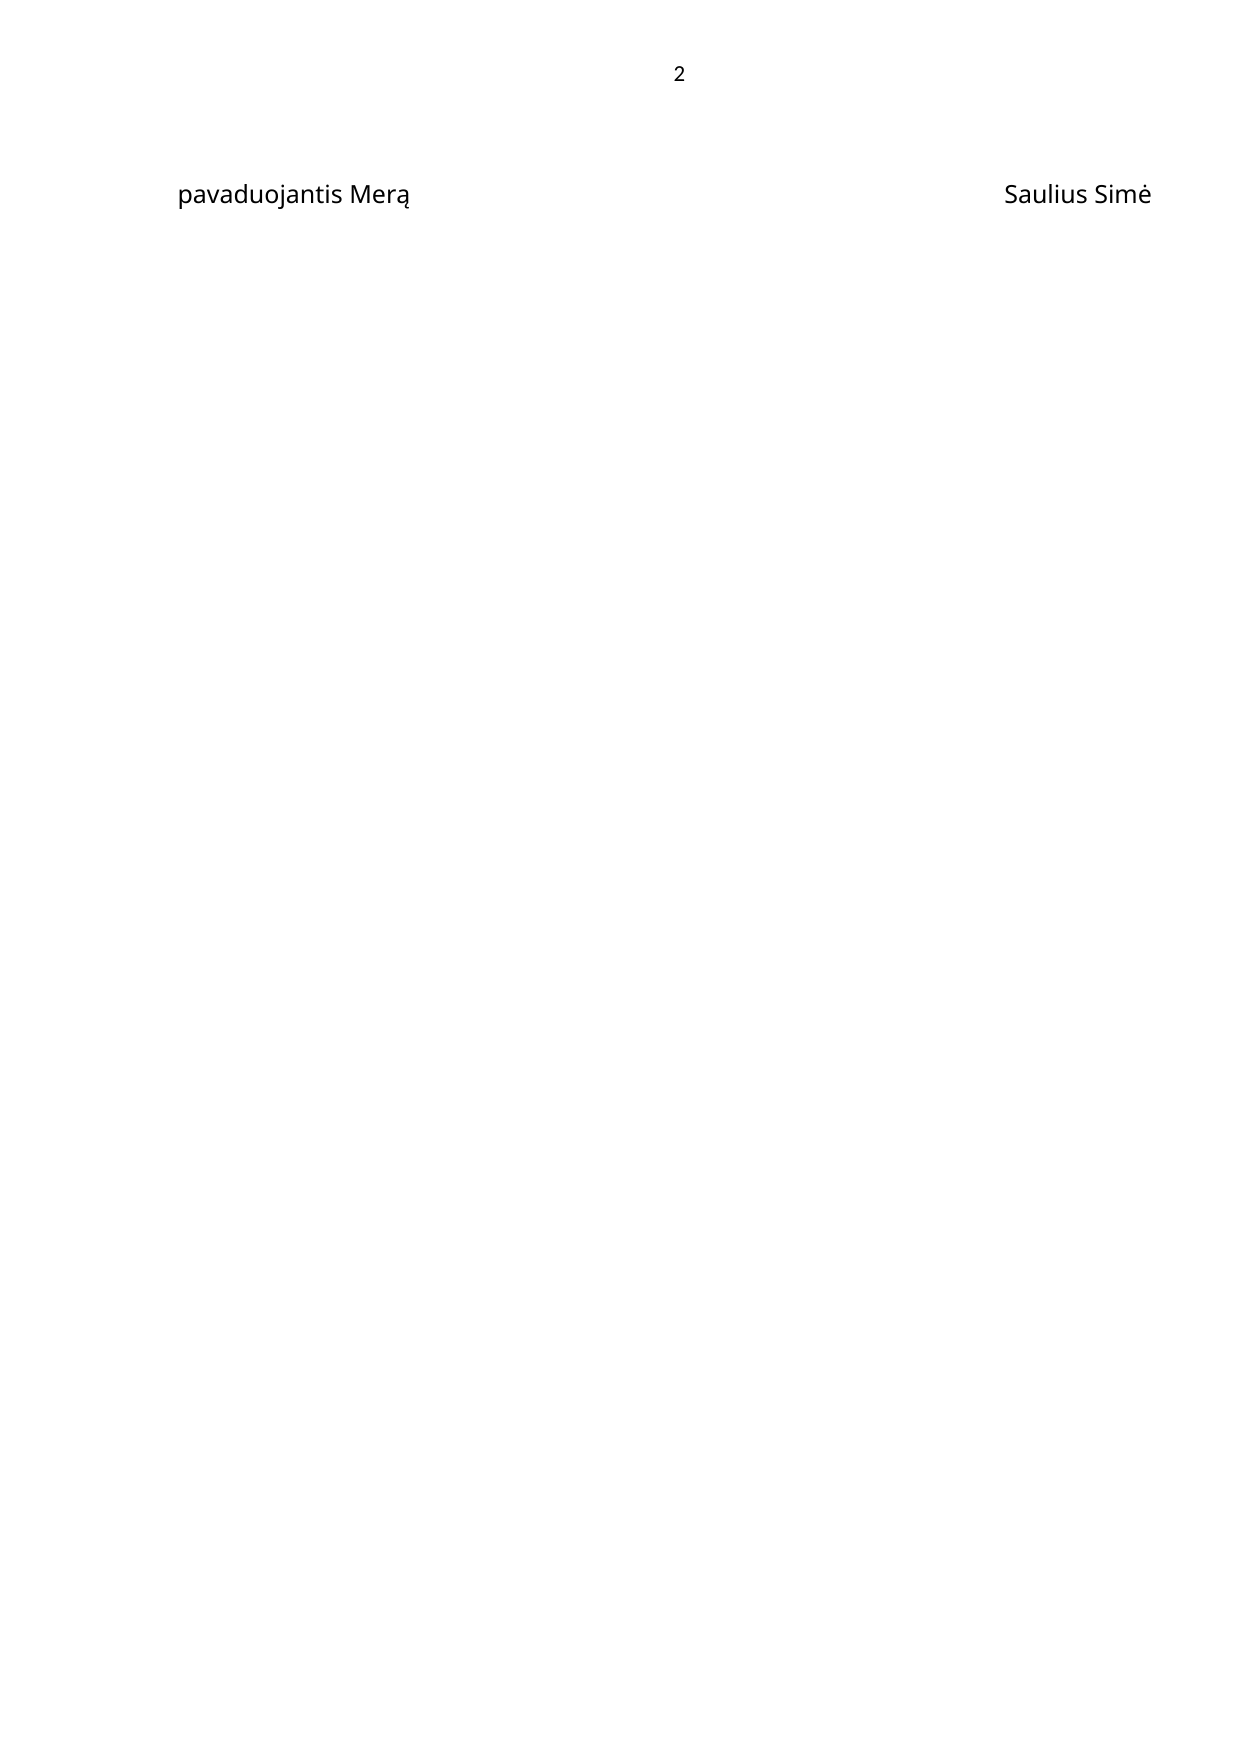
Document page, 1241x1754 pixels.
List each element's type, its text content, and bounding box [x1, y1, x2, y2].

text pavaduojantis Merą Saulius Simė [177, 177, 1181, 211]
